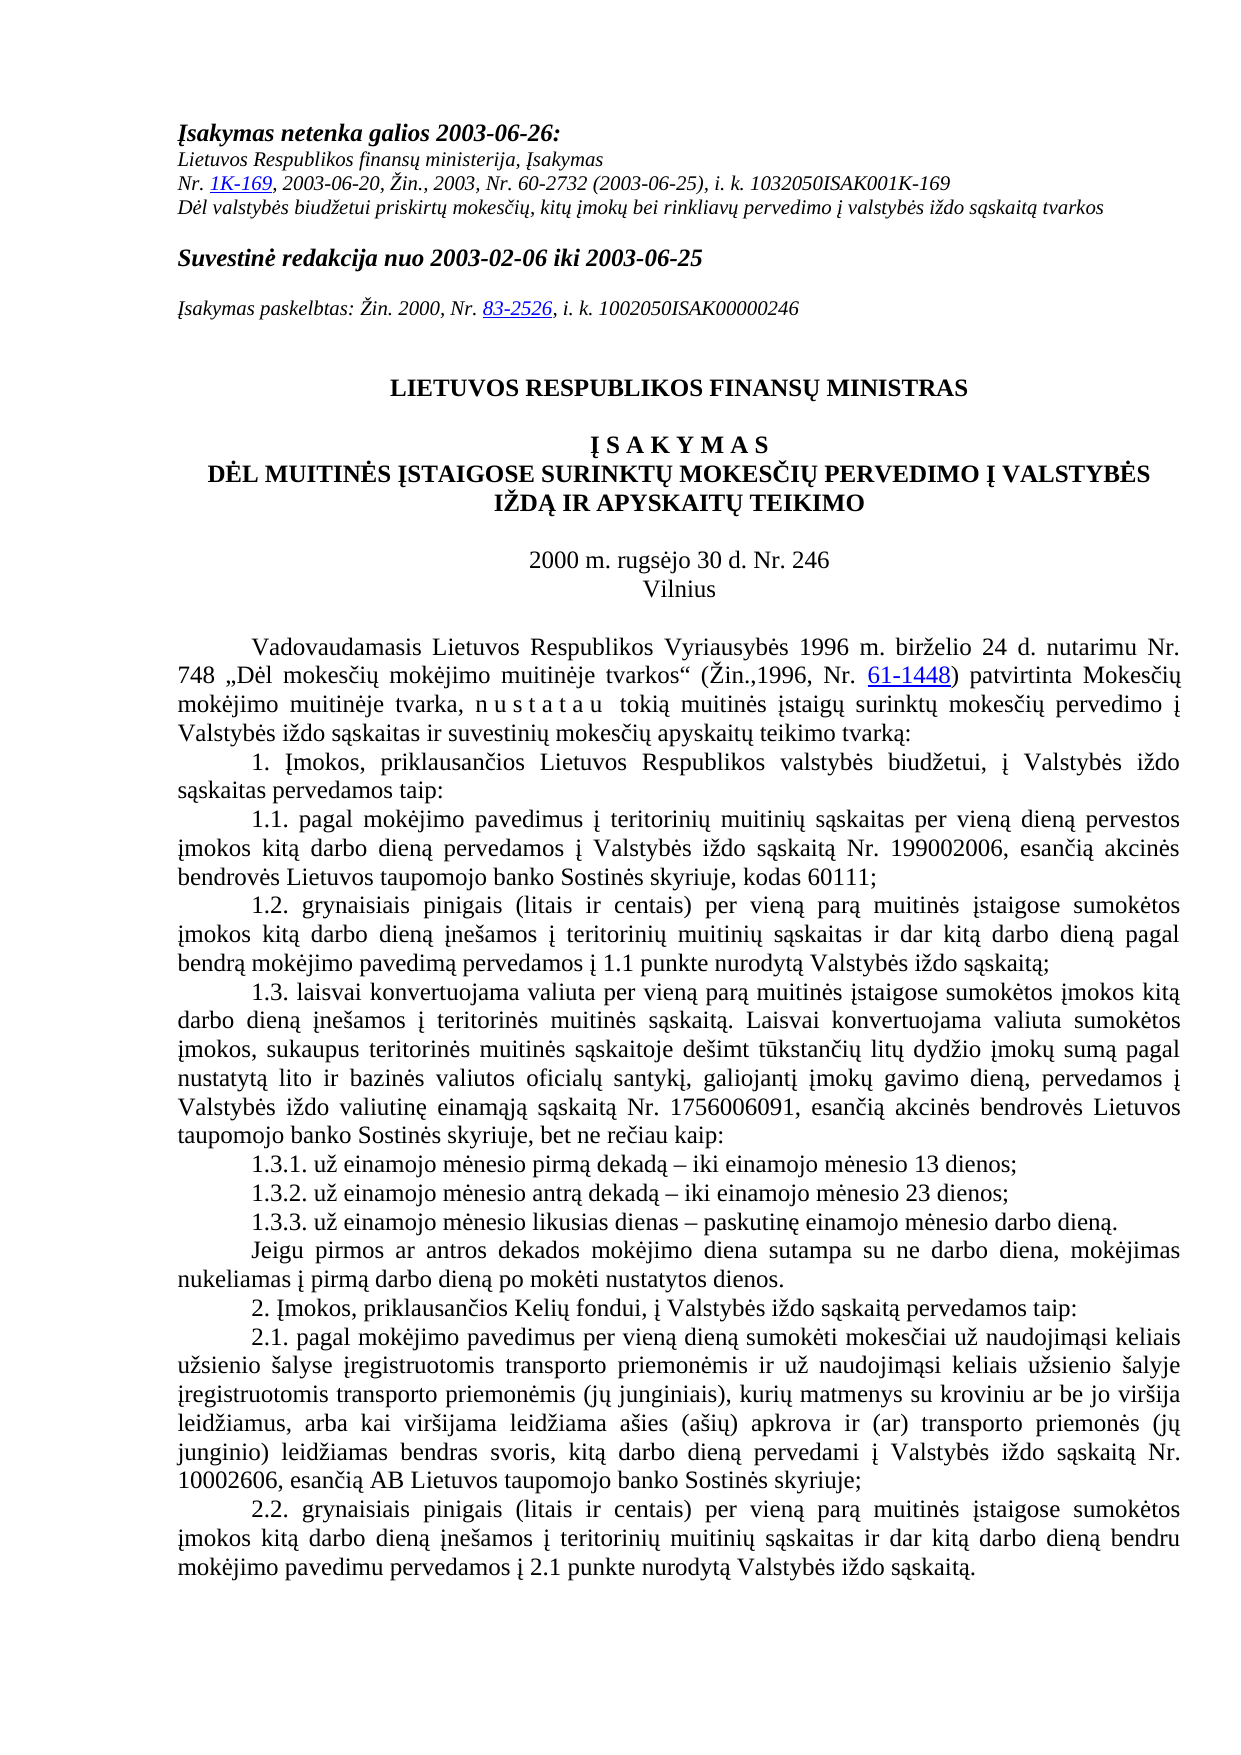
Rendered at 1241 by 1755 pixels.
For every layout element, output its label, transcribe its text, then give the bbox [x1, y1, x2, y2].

text 1.3.2. už einamojo mėnesio antrą dekadą – iki einamojo mėnesio 23 dienos; [177, 1178, 1181, 1207]
text 1.1. pagal mokėjimo pavedimus į teritorinių muitinių sąskaitas per vieną dieną pervestos įmokos kitą darbo dieną pervedamos į Valstybės iždo sąskaitą Nr. 199002006, esančią akcinės bendrovės Lietuvos taupomojo banko Sostinės skyriuje, kodas 60111; [177, 804, 1181, 890]
text LIETUVOS RESPUBLIKOS FINANSŲ MINISTRAS [177, 373, 1181, 402]
text Nr. 1K-169, 2003-06-20, Žin., 2003, Nr. 60-2732 (2003-06-25), i. k. 1032050ISAK001K-169 [177, 171, 1181, 195]
text 2.2. grynaisiais pinigais (litais ir centais) per vieną parą muitinės įstaigose sumokėtos įmokos kitą darbo dieną įnešamos į teritorinių muitinių sąskaitas ir dar kitą darbo dieną bendru mokėjimo pavedimu pervedamos į 2.1 punkte nurodytą Valstybės iždo sąskaitą. [177, 1494, 1181, 1580]
text 1. Įmokos, priklausančios Lietuvos Respublikos valstybės biudžetui, į Valstybės iždo sąskaitas pervedamos taip: [177, 747, 1181, 804]
text Dėl valstybės biudžetui priskirtų mokesčių, kitų įmokų bei rinkliavų pervedimo į valstybės iždo sąskaitą tvarkos [177, 195, 1181, 219]
text 1.3.1. už einamojo mėnesio pirmą dekadą – iki einamojo mėnesio 13 dienos; [177, 1149, 1181, 1178]
text Įsakymas netenka galios 2003-06-26: [177, 118, 1181, 147]
text Suvestinė redakcija nuo 2003-02-06 iki 2003-06-25 [177, 243, 1181, 272]
text 1.2. grynaisiais pinigais (litais ir centais) per vieną parą muitinės įstaigose sumokėtos įmokos kitą darbo dieną įnešamos į teritorinių muitinių sąskaitas ir dar kitą darbo dieną pagal bendrą mokėjimo pavedimą pervedamos į 1.1 punkte nurodytą Valstybės iždo sąskaitą; [177, 890, 1181, 977]
text 2000 m. rugsėjo 30 d. Nr. 246 [177, 545, 1181, 574]
text Į S A K Y M A S [177, 430, 1181, 459]
text 1.3. laisvai konvertuojama valiuta per vieną parą muitinės įstaigose sumokėtos įmokos kitą darbo dieną įnešamos į teritorinės muitinės sąskaitą. Laisvai konvertuojama valiuta sumokėtos įmokos, sukaupus teritorinės muitinės sąskaitoje dešimt tūkstančių litų dydžio įmokų sumą pagal nustatytą lito ir bazinės valiutos oficialų santykį, galiojantį įmokų gavimo dieną, pervedamos į Valstybės iždo valiutinę einamąją sąskaitą Nr. 1756006091, esančią akcinės bendrovės Lietuvos taupomojo banko Sostinės skyriuje, bet ne rečiau kaip: [177, 977, 1181, 1149]
text 1.3.3. už einamojo mėnesio likusias dienas – paskutinę einamojo mėnesio darbo dieną. [177, 1207, 1181, 1235]
text Vadovaudamasis Lietuvos Respublikos Vyriausybės 1996 m. birželio 24 d. nutarimu Nr. 748 „Dėl mokesčių mokėjimo muitinėje tvarkos“ (Žin.,1996, Nr. 61-1448) patvirtinta Mokesčių mokėjimo muitinėje tvarka, nustatau tokią muitinės įstaigų surinktų mokesčių pervedimo į Valstybės iždo sąskaitas ir suvestinių mokesčių apyskaitų teikimo tvarką: [177, 632, 1181, 747]
text Lietuvos Respublikos finansų ministerija, Įsakymas [177, 147, 1181, 171]
text 2. Įmokos, priklausančios Kelių fondui, į Valstybės iždo sąskaitą pervedamos taip: [177, 1293, 1181, 1322]
text Vilnius [177, 574, 1181, 603]
text DĖL MUITINĖS ĮSTAIGOSE SURINKTŲ MOKESČIŲ PERVEDIMO Į VALSTYBĖS IŽDĄ IR APYSKAITŲ TEIKIMO [177, 459, 1181, 517]
text 2.1. pagal mokėjimo pavedimus per vieną dieną sumokėti mokesčiai už naudojimąsi keliais užsienio šalyse įregistruotomis transporto priemonėmis ir už naudojimąsi keliais užsienio šalyje įregistruotomis transporto priemonėmis (jų junginiais), kurių matmenys su kroviniu ar be jo viršija leidžiamus, arba kai viršijama leidžiama ašies (ašių) apkrova ir (ar) transporto priemonės (jų junginio) leidžiamas bendras svoris, kitą darbo dieną pervedami į Valstybės iždo sąskaitą Nr. 10002606, esančią AB Lietuvos taupomojo banko Sostinės skyriuje; [177, 1322, 1181, 1494]
text Įsakymas paskelbtas: Žin. 2000, Nr. 83-2526, i. k. 1002050ISAK00000246 [177, 296, 1181, 320]
text Jeigu pirmos ar antros dekados mokėjimo diena sutampa su ne darbo diena, mokėjimas nukeliamas į pirmą darbo dieną po mokėti nustatytos dienos. [177, 1235, 1181, 1293]
